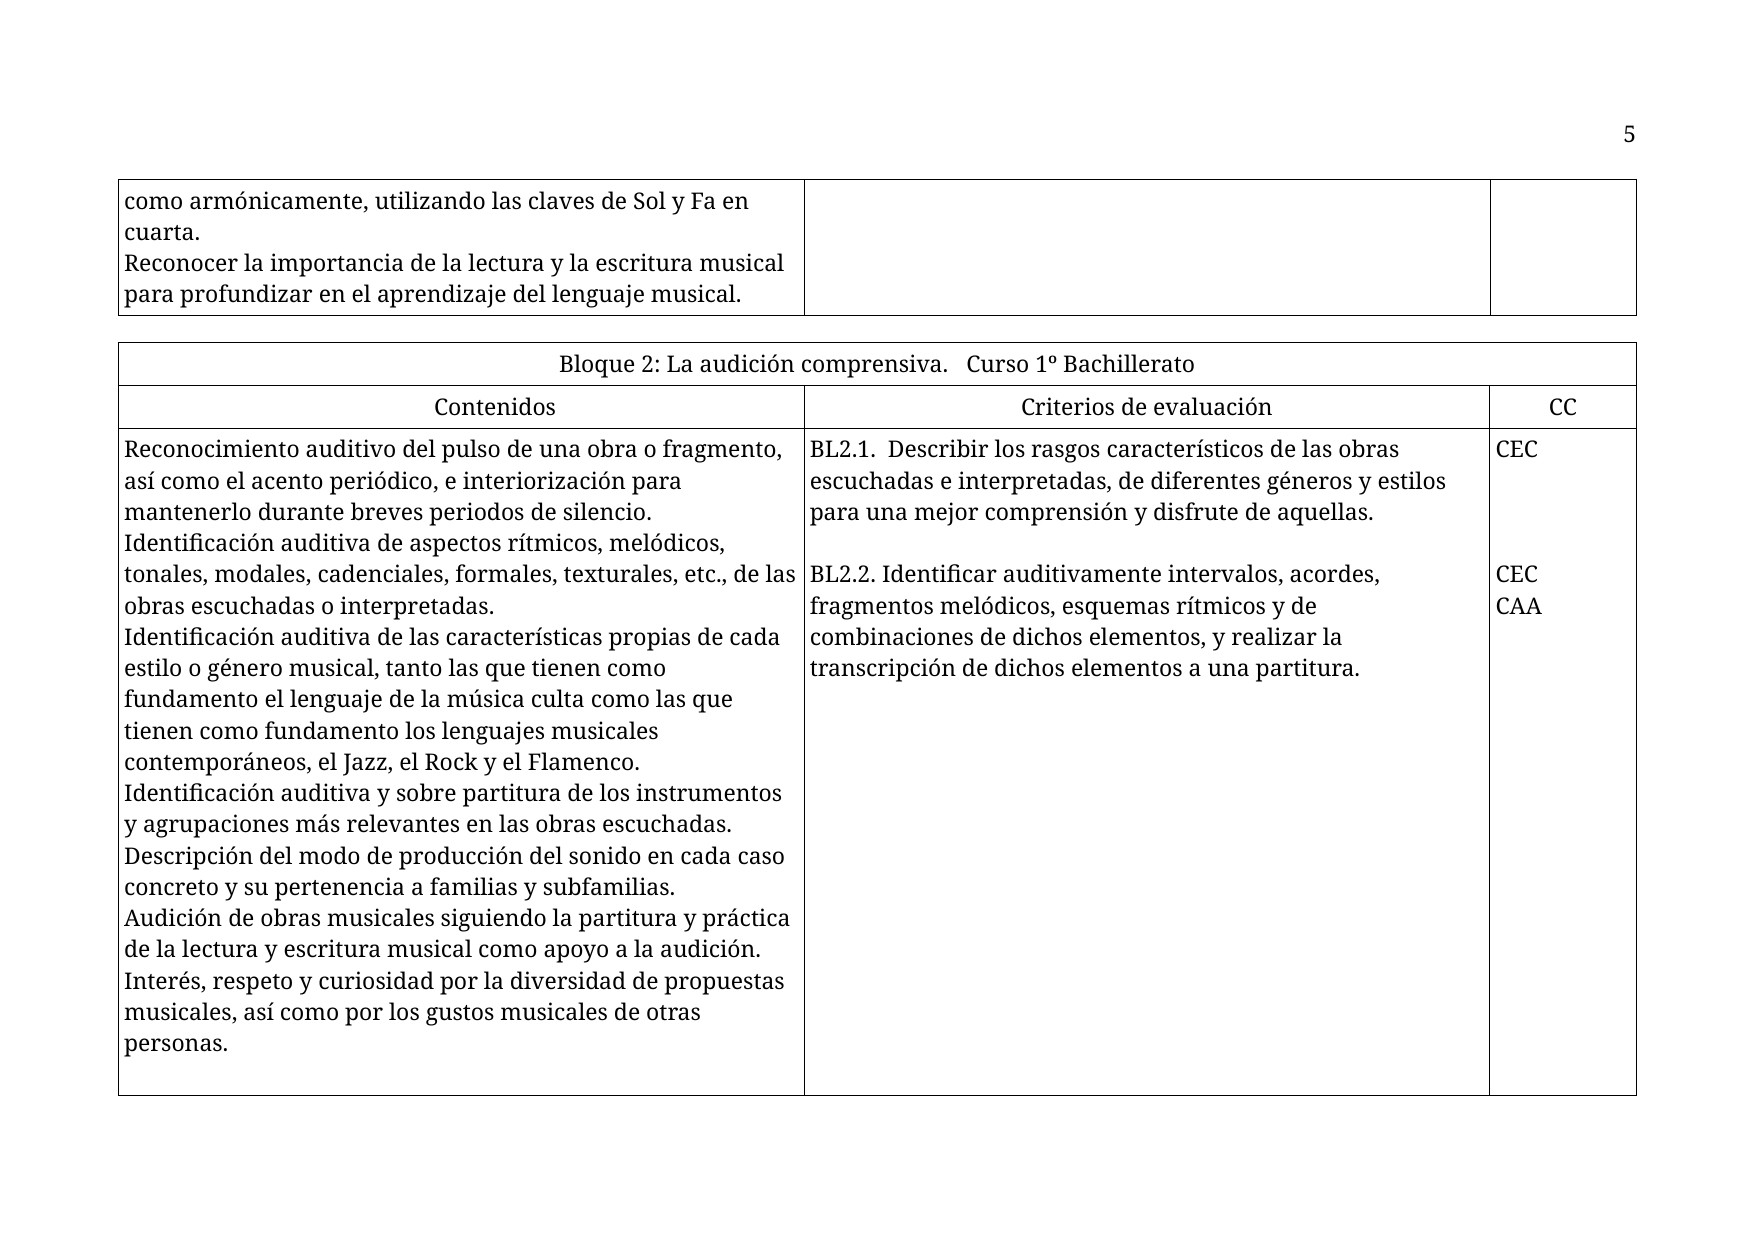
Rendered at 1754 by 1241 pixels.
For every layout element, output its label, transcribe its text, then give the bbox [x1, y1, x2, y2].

table_cell [805, 180, 1490, 315]
table_cell BL2.1. Describir los rasgos característicos de las obras escuchadas e interpretadas, de diferentes géneros y estilos para una mejor comprensión y disfrute de aquellas. BL2.2. Identificar auditivamente intervalos, acordes, fragmentos melódicos, esquemas rítmicos y de combinaciones de dichos elementos, y realizar la transcripción de dichos elementos a una partitura. [805, 429, 1489, 1095]
table_cell Contenidos [119, 386, 804, 427]
table_cell Reconocimiento auditivo del pulso de una obra o fragmento, así como el acento periódico, e interiorización para mantenerlo durante breves periodos de silencio. Identificación auditiva de aspectos rítmicos, melódicos, tonales, modales, cadenciales, formales, texturales, etc., de las obras escuchadas o interpretadas. Identificación auditiva de las características propias de cada estilo o género musical, tanto las que tienen como fundamento el lenguaje de la música culta como las que tienen como fundamento los lenguajes musicales contemporáneos, el Jazz, el Rock y el Flamenco. Identificación auditiva y sobre partitura de los instrumentos y agrupaciones más relevantes en las obras escuchadas. Descripción del modo de producción del sonido en cada caso concreto y su pertenencia a familias y subfamilias. Audición de obras musicales siguiendo la partitura y práctica de la lectura y escritura musical como apoyo a la audición. Interés, respeto y curiosidad por la diversidad de propuestas musicales, así como por los gustos musicales de otras personas. [119, 429, 804, 1095]
table_cell CEC CEC CAA [1490, 429, 1636, 1095]
table_header Bloque 2: La audición comprensiva. Curso 1º Bachillerato [119, 343, 1636, 385]
table_cell Criterios de evaluación [805, 386, 1489, 427]
table_cell CC [1490, 386, 1636, 427]
table_cell [1491, 180, 1636, 315]
table_cell como armónicamente, utilizando las claves de Sol y Fa en cuarta. Reconocer la importancia de la lectura y la escritura musical para profundizar en el aprendizaje del lenguaje musical. [119, 180, 804, 315]
